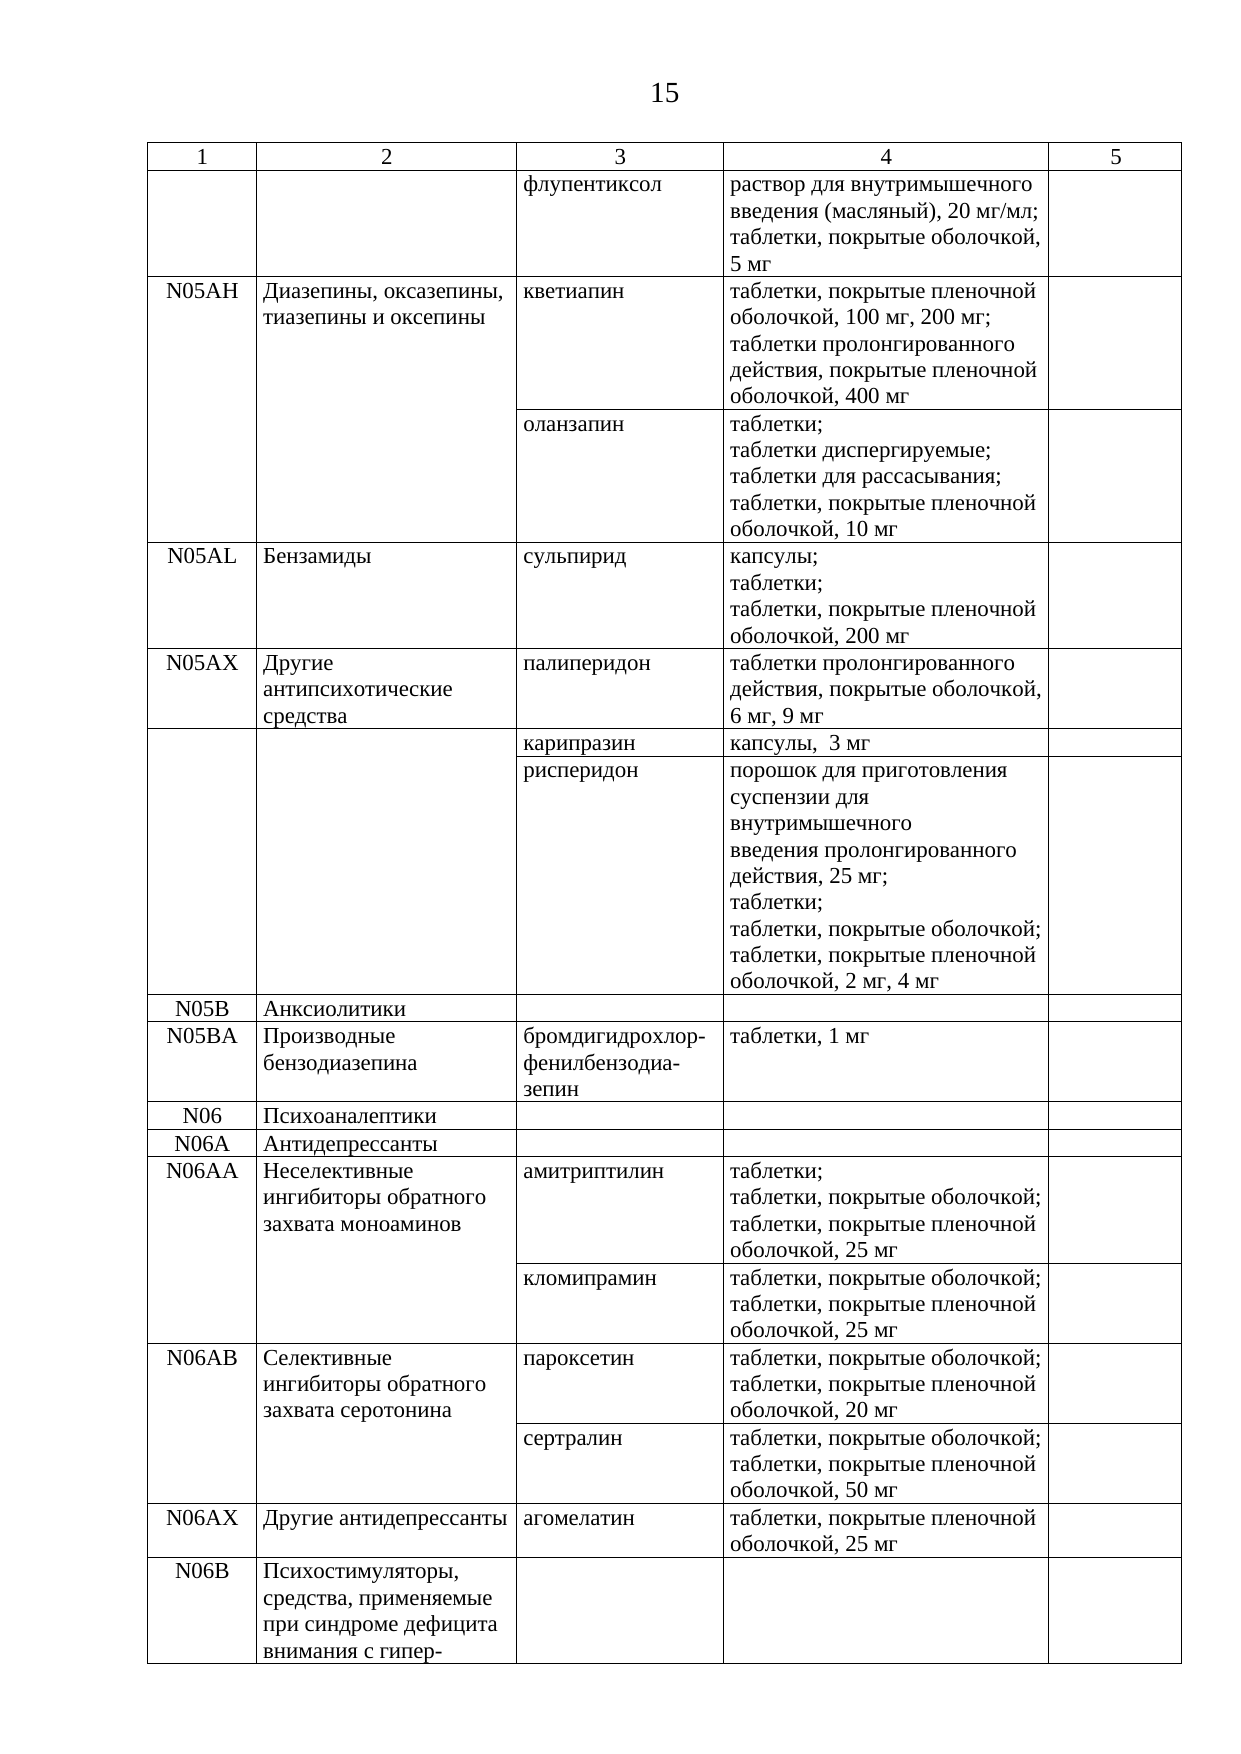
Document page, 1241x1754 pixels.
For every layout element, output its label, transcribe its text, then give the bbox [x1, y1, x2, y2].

table_cell раствор для внутримышечного введения (масляный), 20 мг/мл; таблетки, покрытые оболочкой, 5 мг [724, 171, 1048, 276]
table_cell Психоаналептики [257, 1102, 516, 1129]
table_header 2 [257, 143, 516, 169]
table_cell Диазепины, оксазепины, тиазепины и оксепины [257, 277, 516, 542]
table_cell Другие антипсихотические средства [257, 649, 516, 728]
table_cell Психостимуляторы, средства, применяемые при синдроме дефицита внимания с гипер- [257, 1558, 516, 1663]
table_cell N05BA [148, 1022, 256, 1101]
table_cell [257, 171, 516, 276]
table_cell таблетки, покрытые оболочкой; таблетки, покрытые пленочной оболочкой, 50 мг [724, 1424, 1048, 1503]
table_cell N06A [148, 1130, 256, 1156]
table_cell таблетки, покрытые оболочкой; таблетки, покрытые пленочной оболочкой, 25 мг [724, 1264, 1048, 1343]
table_cell [1049, 1504, 1181, 1557]
table_header 5 [1049, 143, 1181, 169]
table_cell [148, 729, 256, 756]
table_cell N06AX [148, 1504, 256, 1557]
table_cell порошок для приготовления суспензии для внутримышечного введения пролонгированного действия, 25 мг; таблетки; таблетки, покрытые оболочкой; таблетки, покрытые пленочной оболочкой, 2 мг, 4 мг [724, 757, 1048, 994]
table_cell [724, 995, 1048, 1021]
table_cell карипразин [517, 729, 723, 756]
table_cell Бензамиды [257, 543, 516, 648]
table_cell [1049, 729, 1181, 756]
table_cell кломипрамин [517, 1264, 723, 1343]
table_cell [1049, 649, 1181, 728]
table_cell таблетки, 1 мг [724, 1022, 1048, 1101]
table_cell N05B [148, 995, 256, 1021]
table_cell [517, 1102, 723, 1129]
table_cell N06B [148, 1558, 256, 1663]
table_cell Селективные ингибиторы обратного захвата серотонина [257, 1344, 516, 1423]
table_cell таблетки, покрытые пленочной оболочкой, 25 мг [724, 1504, 1048, 1557]
table_cell [148, 171, 256, 276]
table_cell [724, 1102, 1048, 1129]
table_cell [517, 1558, 723, 1663]
table_cell [517, 1130, 723, 1156]
table_cell N05AX [148, 649, 256, 728]
table_cell [1049, 1130, 1181, 1156]
table_cell агомелатин [517, 1504, 723, 1557]
table_cell [1049, 1022, 1181, 1101]
table_cell капсулы; таблетки; таблетки, покрытые пленочной оболочкой, 200 мг [724, 543, 1048, 648]
table_cell [148, 1423, 256, 1503]
table_cell [257, 1423, 516, 1503]
table_cell кветиапин [517, 277, 723, 409]
table_cell [1049, 1102, 1181, 1129]
table_cell Антидепрессанты [257, 1130, 516, 1156]
table_header 3 [517, 143, 723, 169]
table_cell Другие антидепрессанты [257, 1504, 516, 1557]
table_cell таблетки; таблетки, покрытые оболочкой; таблетки, покрытые пленочной оболочкой, 25 мг [724, 1157, 1048, 1262]
table_cell N06AA [148, 1157, 256, 1262]
table_cell [1049, 995, 1181, 1021]
table_cell [1049, 1558, 1181, 1663]
table_cell [257, 1263, 516, 1343]
table_cell [1049, 543, 1181, 648]
table_cell [1049, 1157, 1181, 1262]
table_cell сертралин [517, 1424, 723, 1503]
table_cell [148, 756, 256, 994]
table_cell пароксетин [517, 1344, 723, 1423]
table_cell Производные бензодиазепина [257, 1022, 516, 1101]
table_cell [724, 1130, 1048, 1156]
table_cell N06AB [148, 1344, 256, 1423]
table_cell рисперидон [517, 757, 723, 994]
table_cell амитриптилин [517, 1157, 723, 1262]
table_cell бромдигидрохлор-фенилбензодиа-зепин [517, 1022, 723, 1101]
table_cell N05AH [148, 277, 256, 542]
table_cell сульпирид [517, 543, 723, 648]
table_cell [1049, 410, 1181, 542]
table_cell Неселективные ингибиторы обратного захвата моноаминов [257, 1157, 516, 1262]
table_cell [1049, 1264, 1181, 1343]
table_cell [1049, 757, 1181, 994]
table_cell N05AL [148, 543, 256, 648]
table_cell [1049, 277, 1181, 409]
table_cell [1049, 1424, 1181, 1503]
table_cell [148, 1263, 256, 1343]
table_cell капсулы, 3 мг [724, 729, 1048, 756]
table_cell таблетки; таблетки диспергируемые; таблетки для рассасывания; таблетки, покрытые пленочной оболочкой, 10 мг [724, 410, 1048, 542]
table_cell [724, 1558, 1048, 1663]
table_cell таблетки, покрытые пленочной оболочкой, 100 мг, 200 мг; таблетки пролонгированного действия, покрытые пленочной оболочкой, 400 мг [724, 277, 1048, 409]
table_cell палиперидон [517, 649, 723, 728]
table_cell [257, 756, 516, 994]
table_header 1 [148, 143, 256, 169]
table_cell [1049, 171, 1181, 276]
table_cell [1049, 1344, 1181, 1423]
table_cell таблетки пролонгированного действия, покрытые оболочкой, 6 мг, 9 мг [724, 649, 1048, 728]
table_cell флупентиксол [517, 171, 723, 276]
table_header 4 [724, 143, 1048, 169]
table_cell Анксиолитики [257, 995, 516, 1021]
table_cell N06 [148, 1102, 256, 1129]
table_cell [517, 995, 723, 1021]
table_cell [257, 729, 516, 756]
table_cell таблетки, покрытые оболочкой; таблетки, покрытые пленочной оболочкой, 20 мг [724, 1344, 1048, 1423]
table_cell оланзапин [517, 410, 723, 542]
